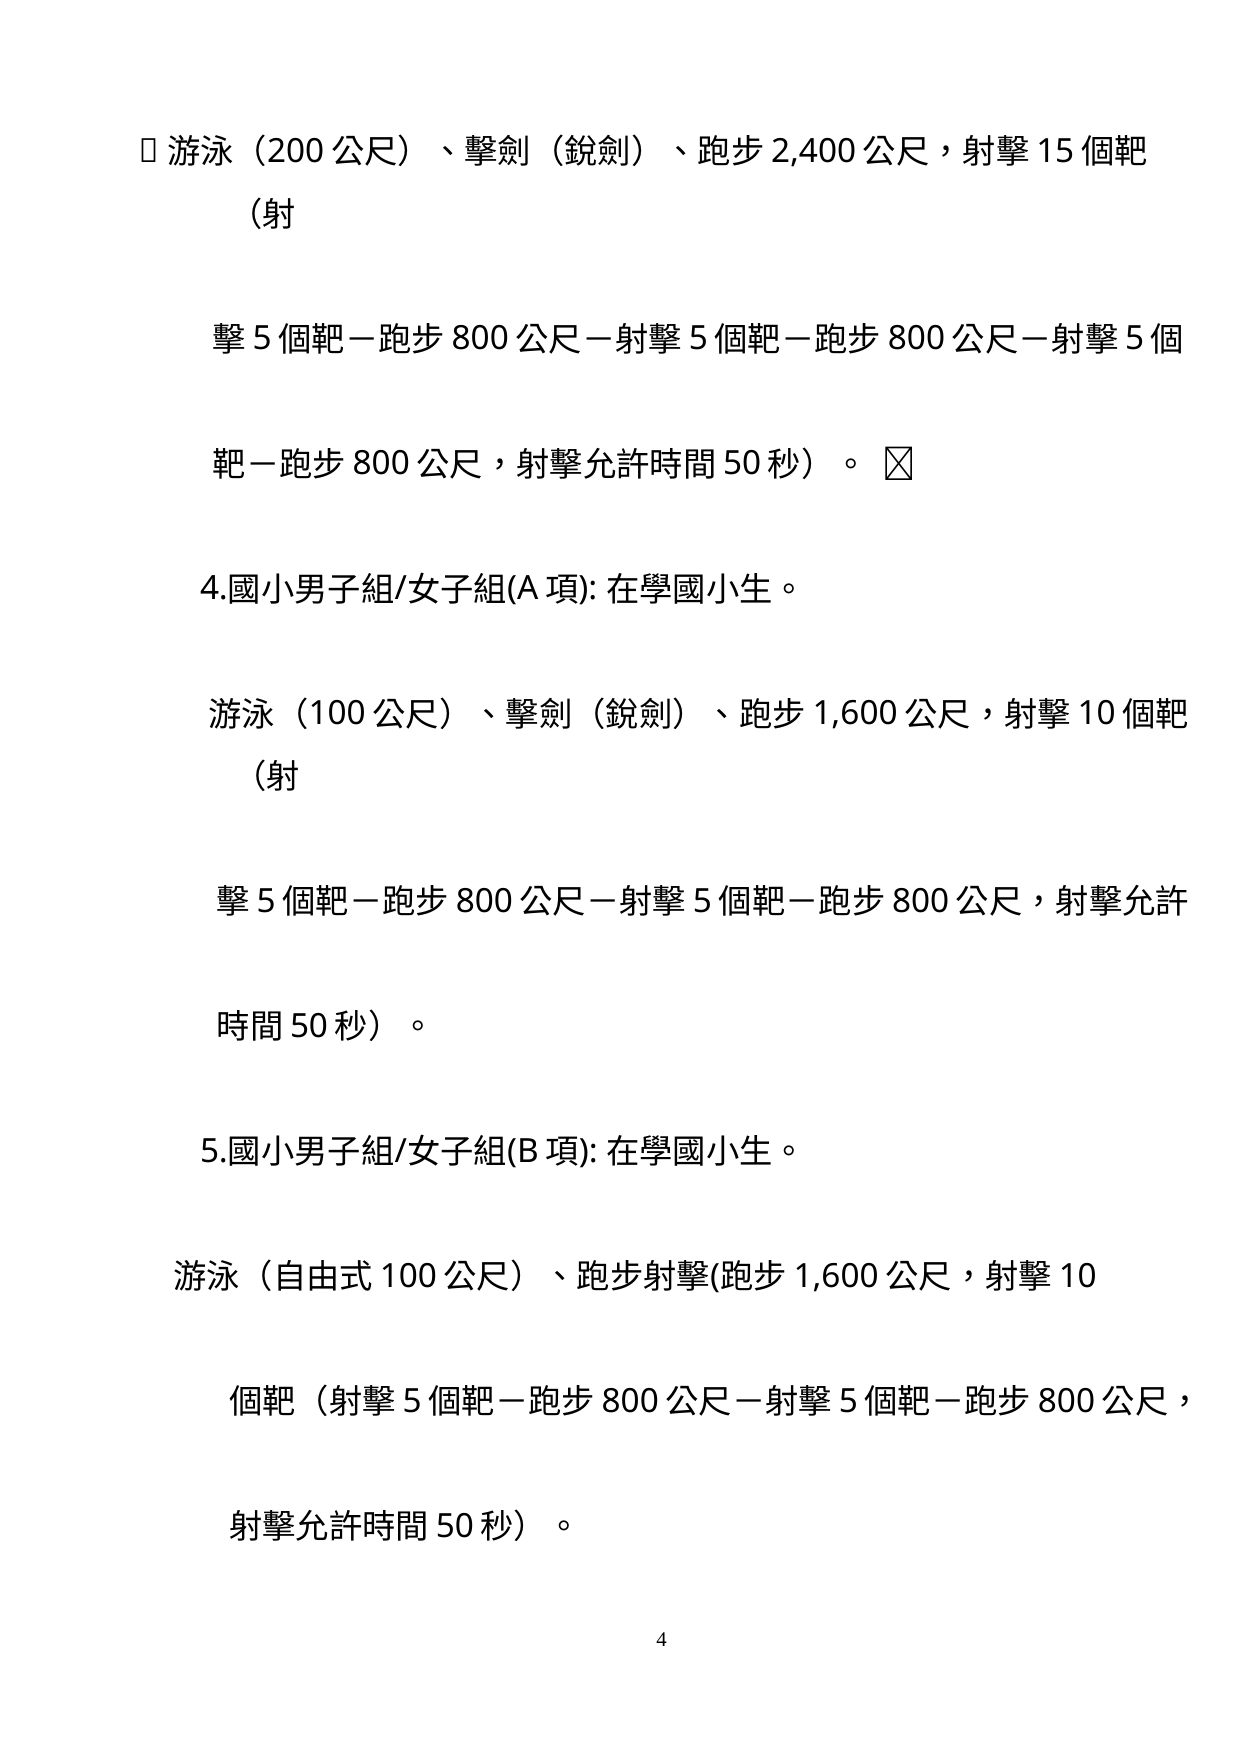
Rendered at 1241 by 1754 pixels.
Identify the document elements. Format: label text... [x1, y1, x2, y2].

text 個靶（射擊5個靶－跑步800公尺－射擊5個靶－跑步800公尺， [229, 1358, 1211, 1420]
text 靶－跑步800公尺，射擊允許時間50秒）。  [212, 420, 1211, 483]
text 4.國小男子組/女子組(A項): 在學國小生。 [200, 545, 1211, 608]
text 時間50秒）。 [216, 983, 1211, 1045]
text 射擊允許時間50秒）。 [229, 1483, 1211, 1545]
text 游泳（100公尺）、擊劍（銳劍）、跑步1,600公尺，射擊10個靶（射 [200, 670, 1211, 795]
text 擊5個靶－跑步800公尺－射擊5個靶－跑步800公尺－射擊5個 [212, 295, 1211, 358]
text 5.國小男子組/女子組(B項): 在學國小生。 [200, 1108, 1211, 1170]
text 游泳（自由式100公尺）、跑步射擊(跑步1,600公尺，射擊10 [112, 1233, 1211, 1295]
text 擊5個靶－跑步800公尺－射擊5個靶－跑步800公尺，射擊允許 [216, 858, 1211, 920]
text  游泳（200公尺）、擊劍（銳劍）、跑步2,400公尺，射擊15個靶（射 [112, 108, 1211, 233]
